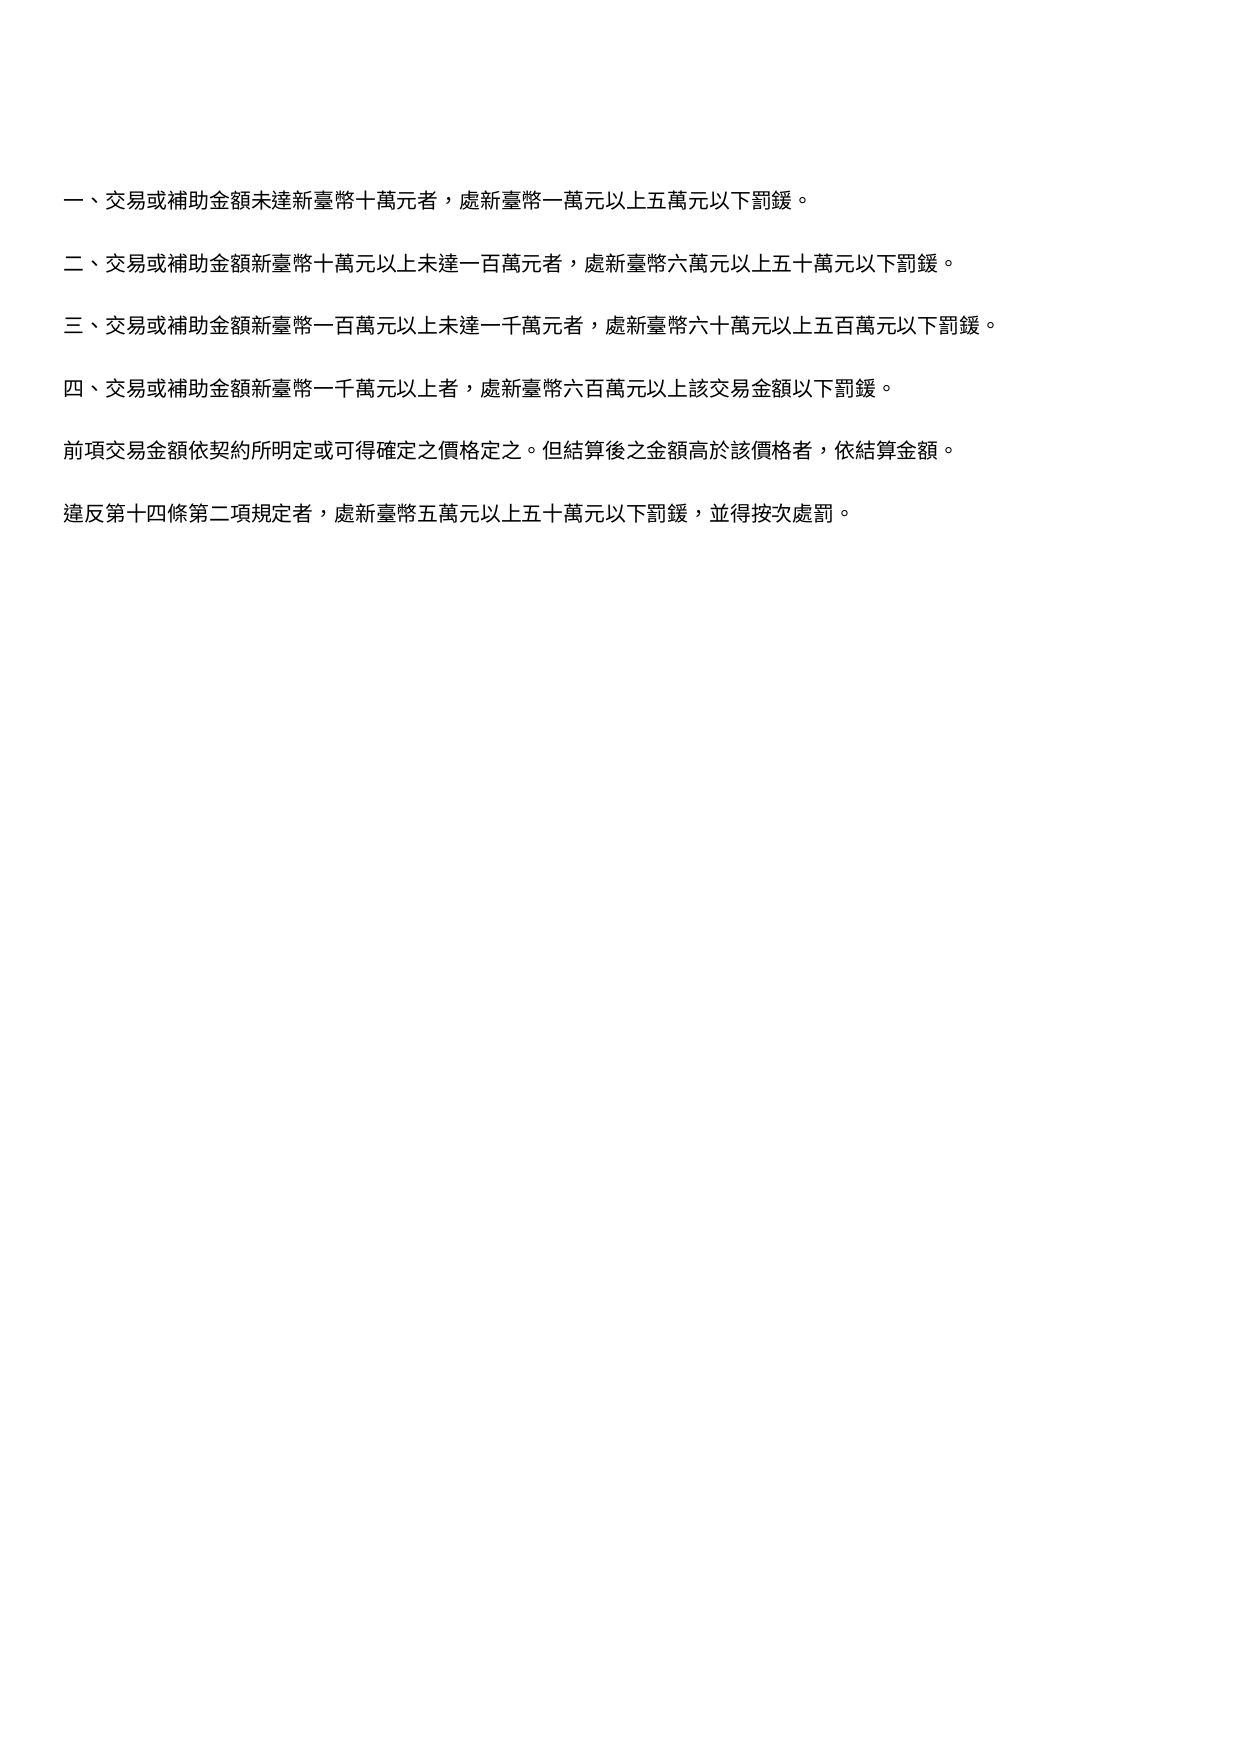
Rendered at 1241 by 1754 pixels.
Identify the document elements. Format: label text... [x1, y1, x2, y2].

text 二、交易或補助金額新臺幣十萬元以上未達一百萬元者，處新臺幣六萬元以上五十萬元以下罰鍰。 [63, 221, 1168, 283]
text 違反第十四條第二項規定者，處新臺幣五萬元以上五十萬元以下罰鍰，並得按次處罰。 [63, 471, 1168, 533]
text 前項交易金額依契約所明定或可得確定之價格定之。但結算後之金額高於該價格者，依結算金額。 [63, 408, 1168, 471]
text 四、交易或補助金額新臺幣一千萬元以上者，處新臺幣六百萬元以上該交易金額以下罰鍰。 [63, 346, 1168, 408]
text 三、交易或補助金額新臺幣一百萬元以上未達一千萬元者，處新臺幣六十萬元以上五百萬元以下罰鍰。 [63, 283, 1168, 346]
text 一、交易或補助金額未達新臺幣十萬元者，處新臺幣一萬元以上五萬元以下罰鍰。 [63, 158, 1168, 221]
